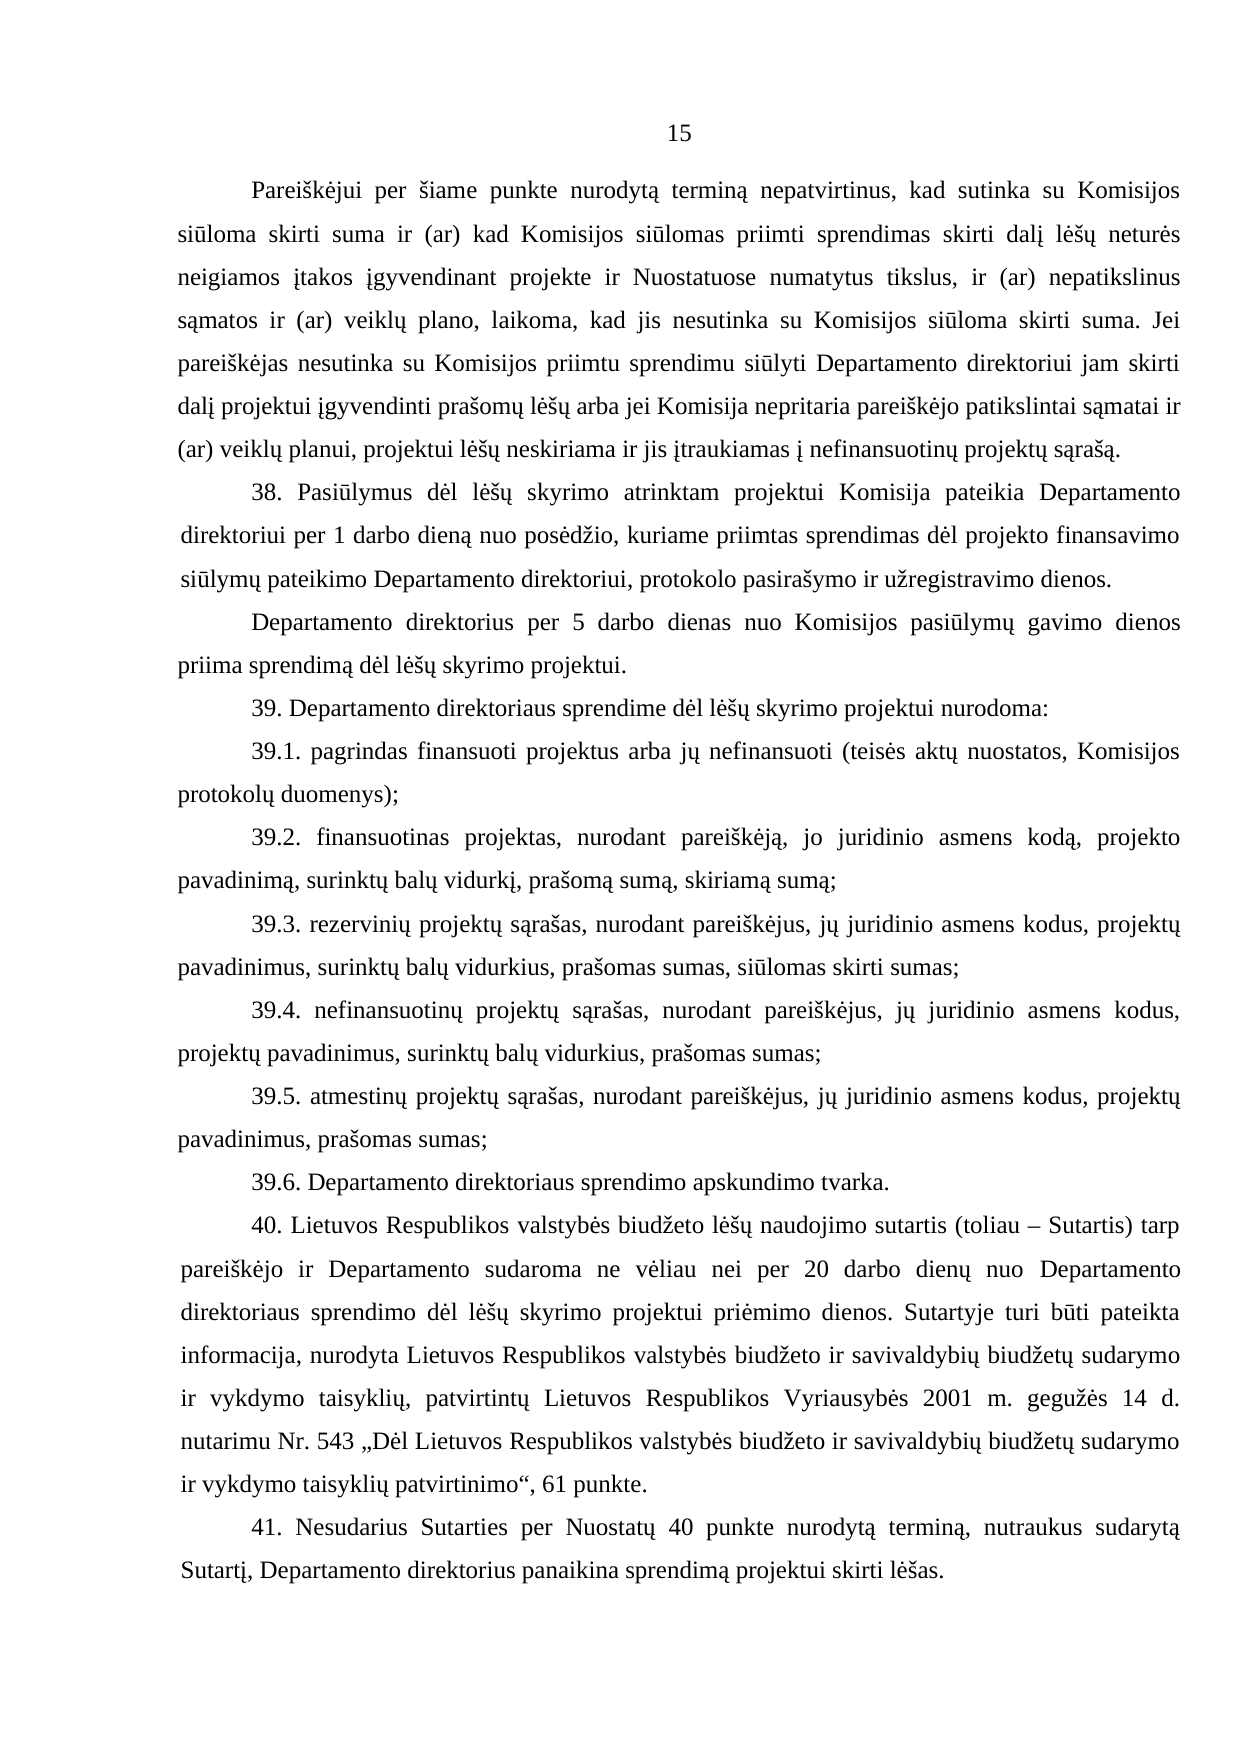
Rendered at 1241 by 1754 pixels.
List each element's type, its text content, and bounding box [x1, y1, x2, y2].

text 39.6. Departamento direktoriaus sprendimo apskundimo tvarka. [177, 1167, 1181, 1196]
text 38. Pasiūlymus dėl lėšų skyrimo atrinktam projektui Komisija pateikia Departamento direktoriui per 1 darbo dieną nuo posėdžio, kuriame priimtas sprendimas dėl projekto finansavimo siūlymų pateikimo Departamento direktoriui, protokolo pasirašymo ir užregistravimo dienos. [180, 477, 1181, 592]
text 39.3. rezervinių projektų sąrašas, nurodant pareiškėjus, jų juridinio asmens kodus, projektų pavadinimus, surinktų balų vidurkius, prašomas sumas, siūlomas skirti sumas; [177, 909, 1181, 981]
text 40. Lietuvos Respublikos valstybės biudžeto lėšų naudojimo sutartis (toliau – Sutartis) tarp pareiškėjo ir Departamento sudaroma ne vėliau nei per 20 darbo dienų nuo Departamento direktoriaus sprendimo dėl lėšų skyrimo projektui priėmimo dienos. Sutartyje turi būti pateikta informacija, nurodyta Lietuvos Respublikos valstybės biudžeto ir savivaldybių biudžetų sudarymo ir vykdymo taisyklių, patvirtintų Lietuvos Respublikos Vyriausybės 2001 m. gegužės 14 d. nutarimu Nr. 543 „Dėl Lietuvos Respublikos valstybės biudžeto ir savivaldybių biudžetų sudarymo ir vykdymo taisyklių patvirtinimo“, 61 punkte. [180, 1211, 1181, 1498]
text 39. Departamento direktoriaus sprendime dėl lėšų skyrimo projektui nurodoma: [180, 693, 1181, 722]
text 39.1. pagrindas finansuoti projektus arba jų nefinansuoti (teisės aktų nuostatos, Komisijos protokolų duomenys); [177, 736, 1181, 808]
text 39.5. atmestinų projektų sąrašas, nurodant pareiškėjus, jų juridinio asmens kodus, projektų pavadinimus, prašomas sumas; [177, 1081, 1181, 1153]
text Departamento direktorius per 5 darbo dienas nuo Komisijos pasiūlymų gavimo dienos priima sprendimą dėl lėšų skyrimo projektui. [177, 607, 1181, 679]
text 39.4. nefinansuotinų projektų sąrašas, nurodant pareiškėjus, jų juridinio asmens kodus, projektų pavadinimus, surinktų balų vidurkius, prašomas sumas; [177, 995, 1181, 1067]
text Pareiškėjui per šiame punkte nurodytą terminą nepatvirtinus, kad sutinka su Komisijos siūloma skirti suma ir (ar) kad Komisijos siūlomas priimti sprendimas skirti dalį lėšų neturės neigiamos įtakos įgyvendinant projekte ir Nuostatuose numatytus tikslus, ir (ar) nepatikslinus sąmatos ir (ar) veiklų plano, laikoma, kad jis nesutinka su Komisijos siūloma skirti suma. Jei pareiškėjas nesutinka su Komisijos priimtu sprendimu siūlyti Departamento direktoriui jam skirti dalį projektui įgyvendinti prašomų lėšų arba jei Komisija nepritaria pareiškėjo patikslintai sąmatai ir (ar) veiklų planui, projektui lėšų neskiriama ir jis įtraukiamas į nefinansuotinų projektų sąrašą. [177, 176, 1181, 463]
text 39.2. finansuotinas projektas, nurodant pareiškėją, jo juridinio asmens kodą, projekto pavadinimą, surinktų balų vidurkį, prašomą sumą, skiriamą sumą; [177, 822, 1181, 894]
text 41. Nesudarius Sutarties per Nuostatų 40 punkte nurodytą terminą, nutraukus sudarytą Sutartį, Departamento direktorius panaikina sprendimą projektui skirti lėšas. [180, 1512, 1181, 1584]
